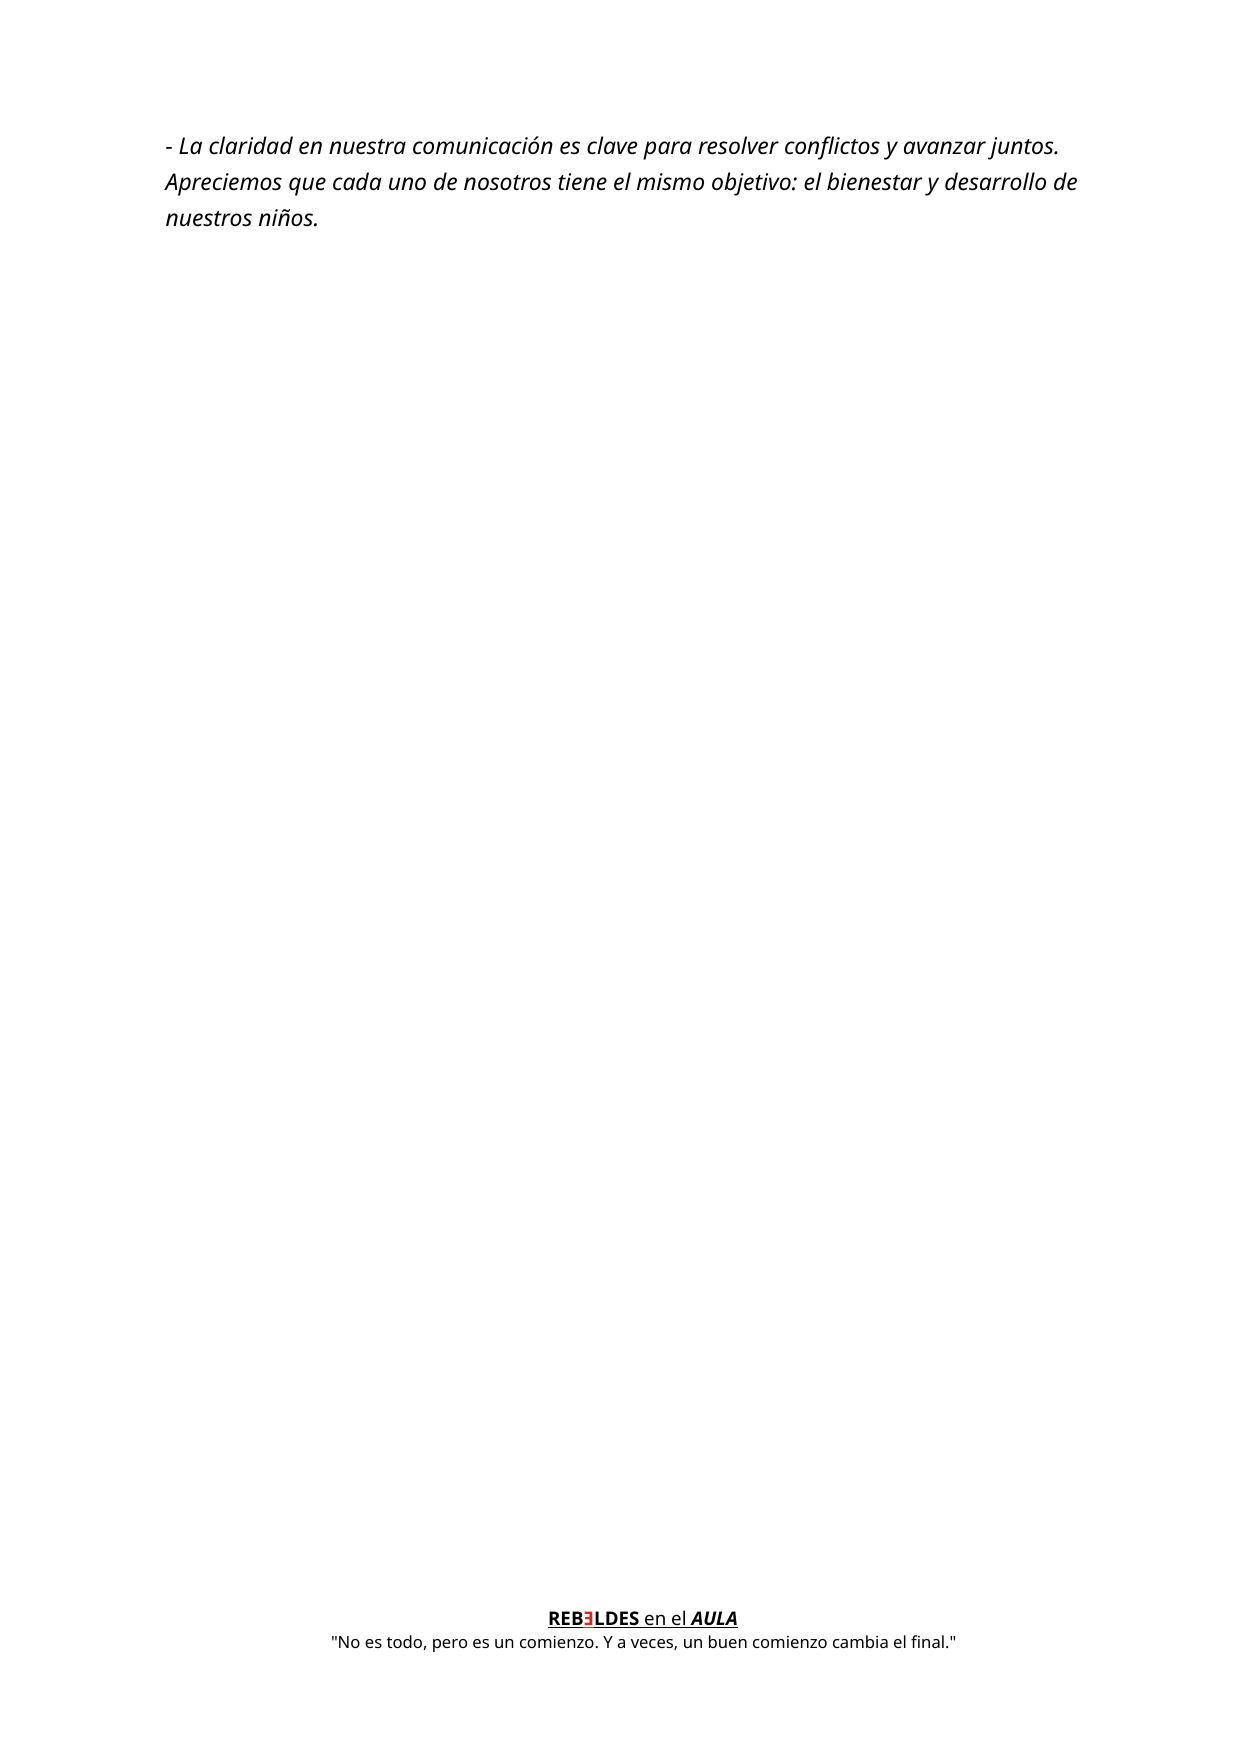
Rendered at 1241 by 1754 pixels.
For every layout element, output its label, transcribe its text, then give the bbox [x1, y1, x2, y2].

text - La claridad en nuestra comunicación es clave para resolver conflictos y avanzar juntos. Apreciemos que cada uno de nosotros tiene el mismo objetivo: el bienestar y desarrollo de nuestros niños. [165, 130, 1122, 233]
